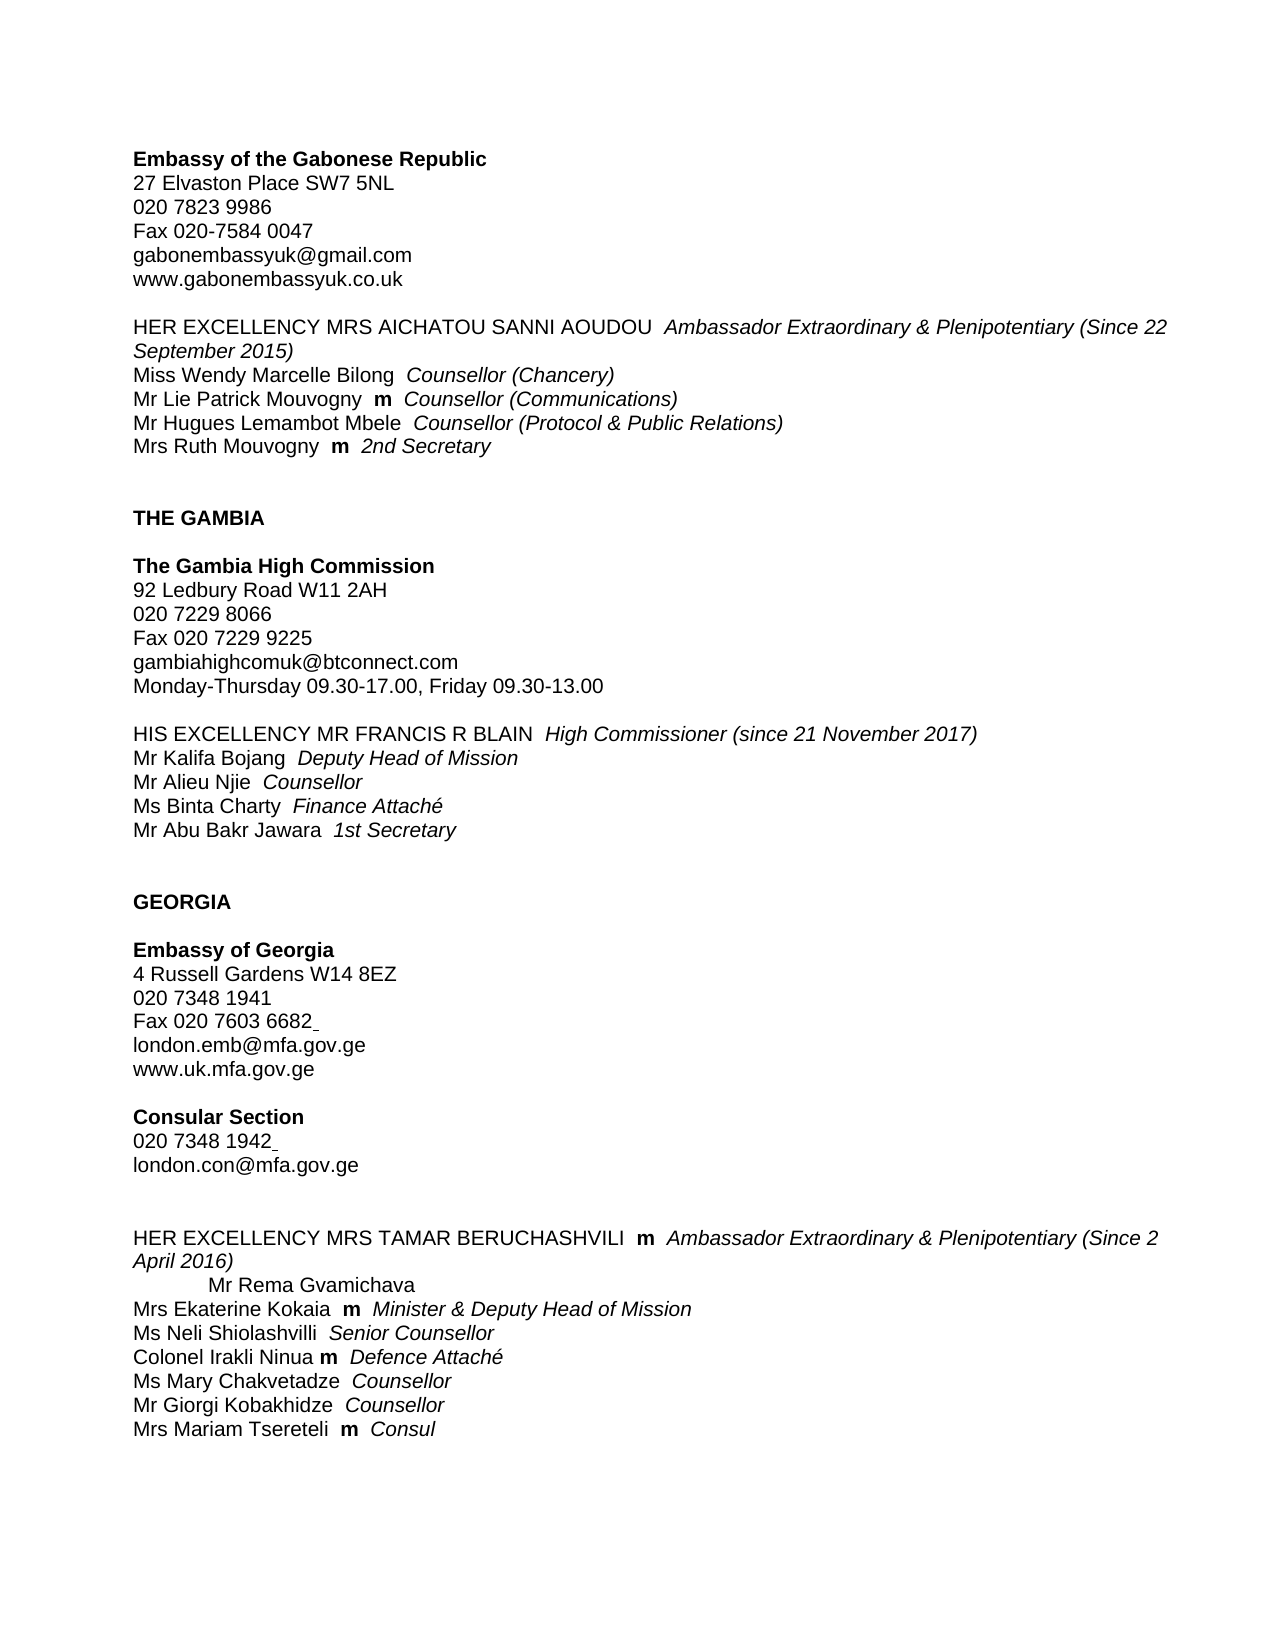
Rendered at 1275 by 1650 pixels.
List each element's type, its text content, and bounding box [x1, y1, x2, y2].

text 020 7229 8066 [133, 602, 1181, 626]
text gambiahighcomuk@btconnect.com [133, 650, 1181, 674]
text gabonembassyuk@gmail.com [133, 243, 1181, 267]
text Monday-Thursday 09.30-17.00, Friday 09.30-13.00 [133, 674, 1181, 698]
text 020 7823 9986 [133, 195, 1181, 219]
text Ms Binta Charty Finance Attaché [133, 794, 1181, 818]
text Mr Lie Patrick Mouvogny m Counsellor (Communications) [133, 386, 1181, 410]
subtitle Embassy of the Gabonese Republic [133, 147, 1181, 171]
text HER EXCELLENCY MRS AICHATOU SANNI AOUDOU Ambassador Extraordinary & Plenipotentiary (Since 22 September 2015) [133, 314, 1181, 362]
text 020 7348 1942 london.con@mfa.gov.ge [133, 1129, 430, 1177]
text Mr Kalifa Bojang Deputy Head of Mission [133, 746, 1181, 770]
subtitle GEORGIA [133, 889, 1181, 913]
text www.uk.mfa.gov.ge [133, 1057, 434, 1081]
text Consular Section [133, 1105, 1181, 1129]
text Mr Giorgi Kobakhidze Counsellor [133, 1393, 1181, 1417]
text Mr Abu Bakr Jawara 1st Secretary [133, 818, 1181, 842]
text Mrs Ekaterine Kokaia m Minister & Deputy Head of Mission [133, 1297, 1181, 1321]
text Fax 020 7229 9225 [133, 626, 1181, 650]
text The Gambia High Commission [133, 554, 1181, 578]
text 92 Ledbury Road W11 2AH [133, 578, 1181, 602]
text Ms Mary Chakvetadze Counsellor [133, 1369, 1181, 1393]
text Mrs Mariam Tsereteli m Consul [133, 1417, 1181, 1441]
text THE GAMBIA [133, 506, 1181, 530]
text Fax 020-7584 0047 [133, 219, 1181, 243]
text 4 Russell Gardens W14 8EZ [133, 961, 1181, 985]
text Fax 020 7603 6682 london.emb@mfa.gov.ge [133, 1009, 434, 1057]
text Colonel Irakli Ninua m Defence Attaché [133, 1345, 1181, 1369]
text Mrs Ruth Mouvogny m 2nd Secretary [133, 434, 1181, 458]
text Mr Hugues Lemambot Mbele Counsellor (Protocol & Public Relations) [133, 410, 1181, 434]
text 27 Elvaston Place SW7 5NL [133, 171, 1181, 195]
text Embassy of Georgia [133, 937, 1181, 961]
text HER EXCELLENCY MRS TAMAR BERUCHASHVILI m Ambassador Extraordinary & Plenipotentiary (Since 2 April 2016) [133, 1225, 1181, 1273]
text Ms Neli Shiolashvilli Senior Counsellor [133, 1321, 1181, 1345]
text HIS EXCELLENCY MR FRANCIS R BLAIN High Commissioner (since 21 November 2017) [133, 722, 1181, 746]
text Mr Alieu Njie Counsellor [133, 770, 1181, 794]
text Miss Wendy Marcelle Bilong Counsellor (Chancery) [133, 362, 1181, 386]
text Mr Rema Gvamichava [133, 1273, 1181, 1297]
text 020 7348 1941 [133, 985, 1181, 1009]
text www.gabonembassyuk.co.uk [133, 267, 1181, 291]
